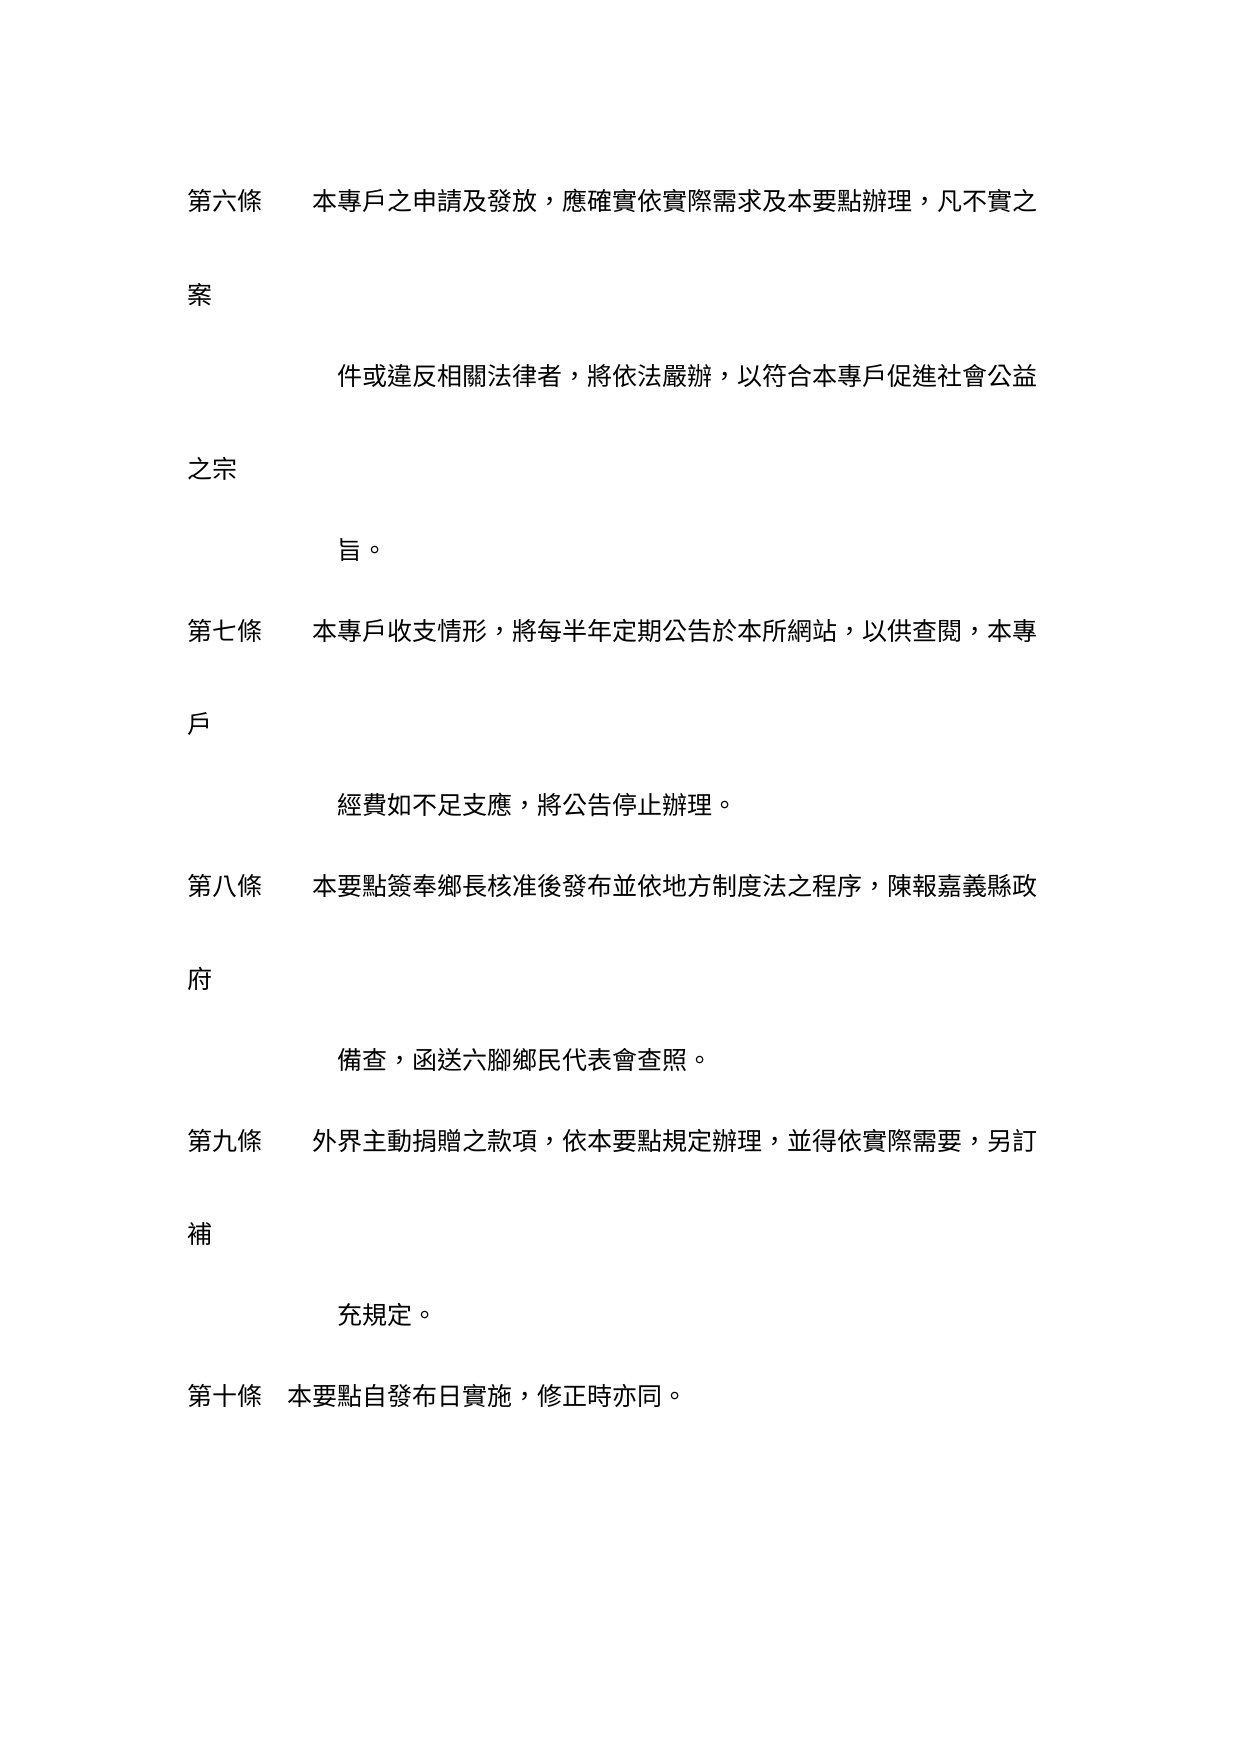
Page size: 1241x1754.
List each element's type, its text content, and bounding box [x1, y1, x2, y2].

text 第七條 本專戶收支情形，將每半年定期公告於本所網站，以供查閱，本專戶 [187, 588, 1053, 744]
text 備查，函送六腳鄉民代表會查照。 [187, 1017, 1053, 1079]
text 第六條 本專戶之申請及發放，應確實依實際需求及本要點辦理，凡不實之案 [187, 158, 1053, 314]
text 經費如不足支應，將公告停止辦理。 [187, 762, 1053, 824]
text 第八條 本要點簽奉鄉長核准後發布並依地方制度法之程序，陳報嘉義縣政府 [187, 843, 1053, 999]
text 第九條 外界主動捐贈之款項，依本要點規定辦理，並得依實際需要，另訂補 [187, 1098, 1053, 1254]
text 件或違反相關法律者，將依法嚴辦，以符合本專戶促進社會公益之宗 [187, 333, 1053, 489]
text 旨。 [187, 507, 1053, 569]
text 第十條 本要點自發布日實施，修正時亦同。 [187, 1353, 1053, 1415]
text 充規定。 [187, 1272, 1053, 1334]
